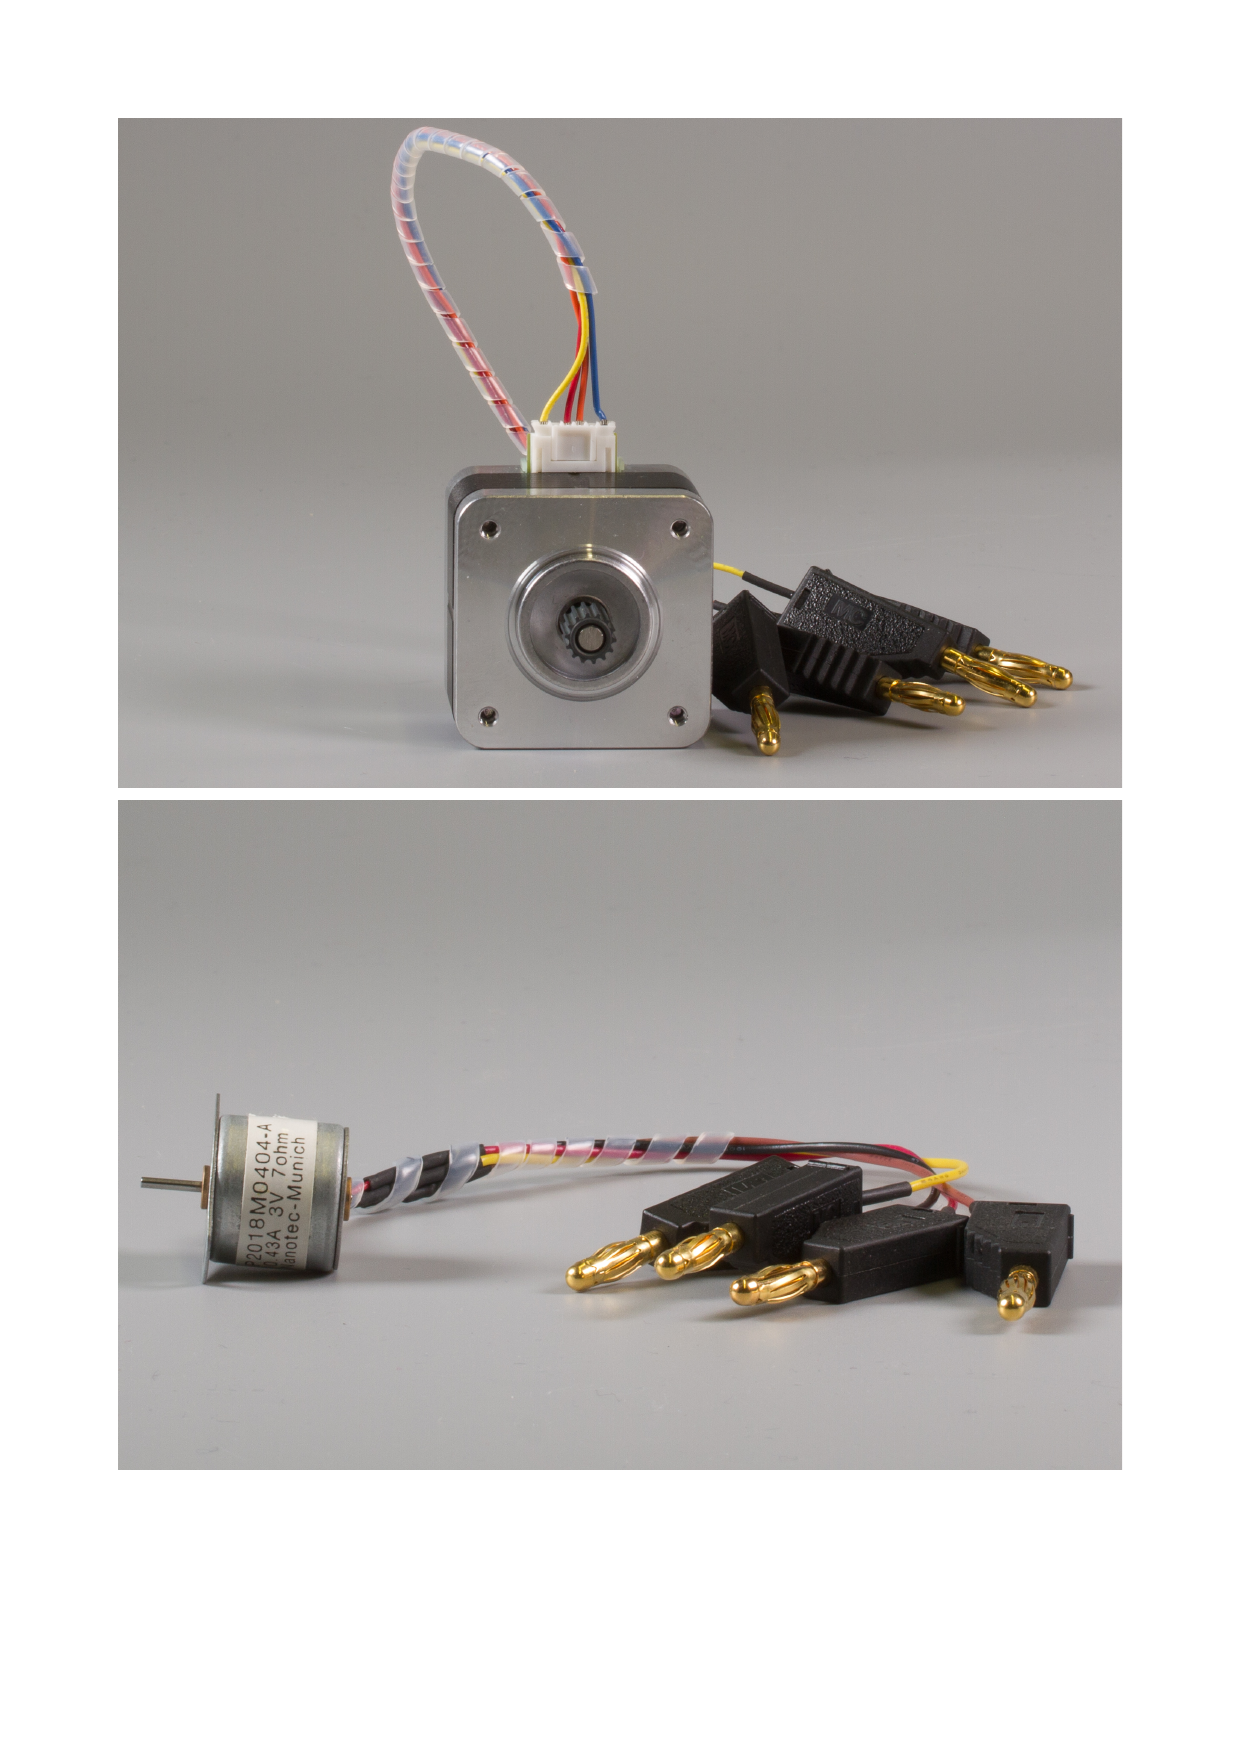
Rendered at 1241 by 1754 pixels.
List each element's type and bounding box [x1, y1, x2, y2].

picture [118, 800, 1123, 1470]
picture [118, 118, 1123, 788]
